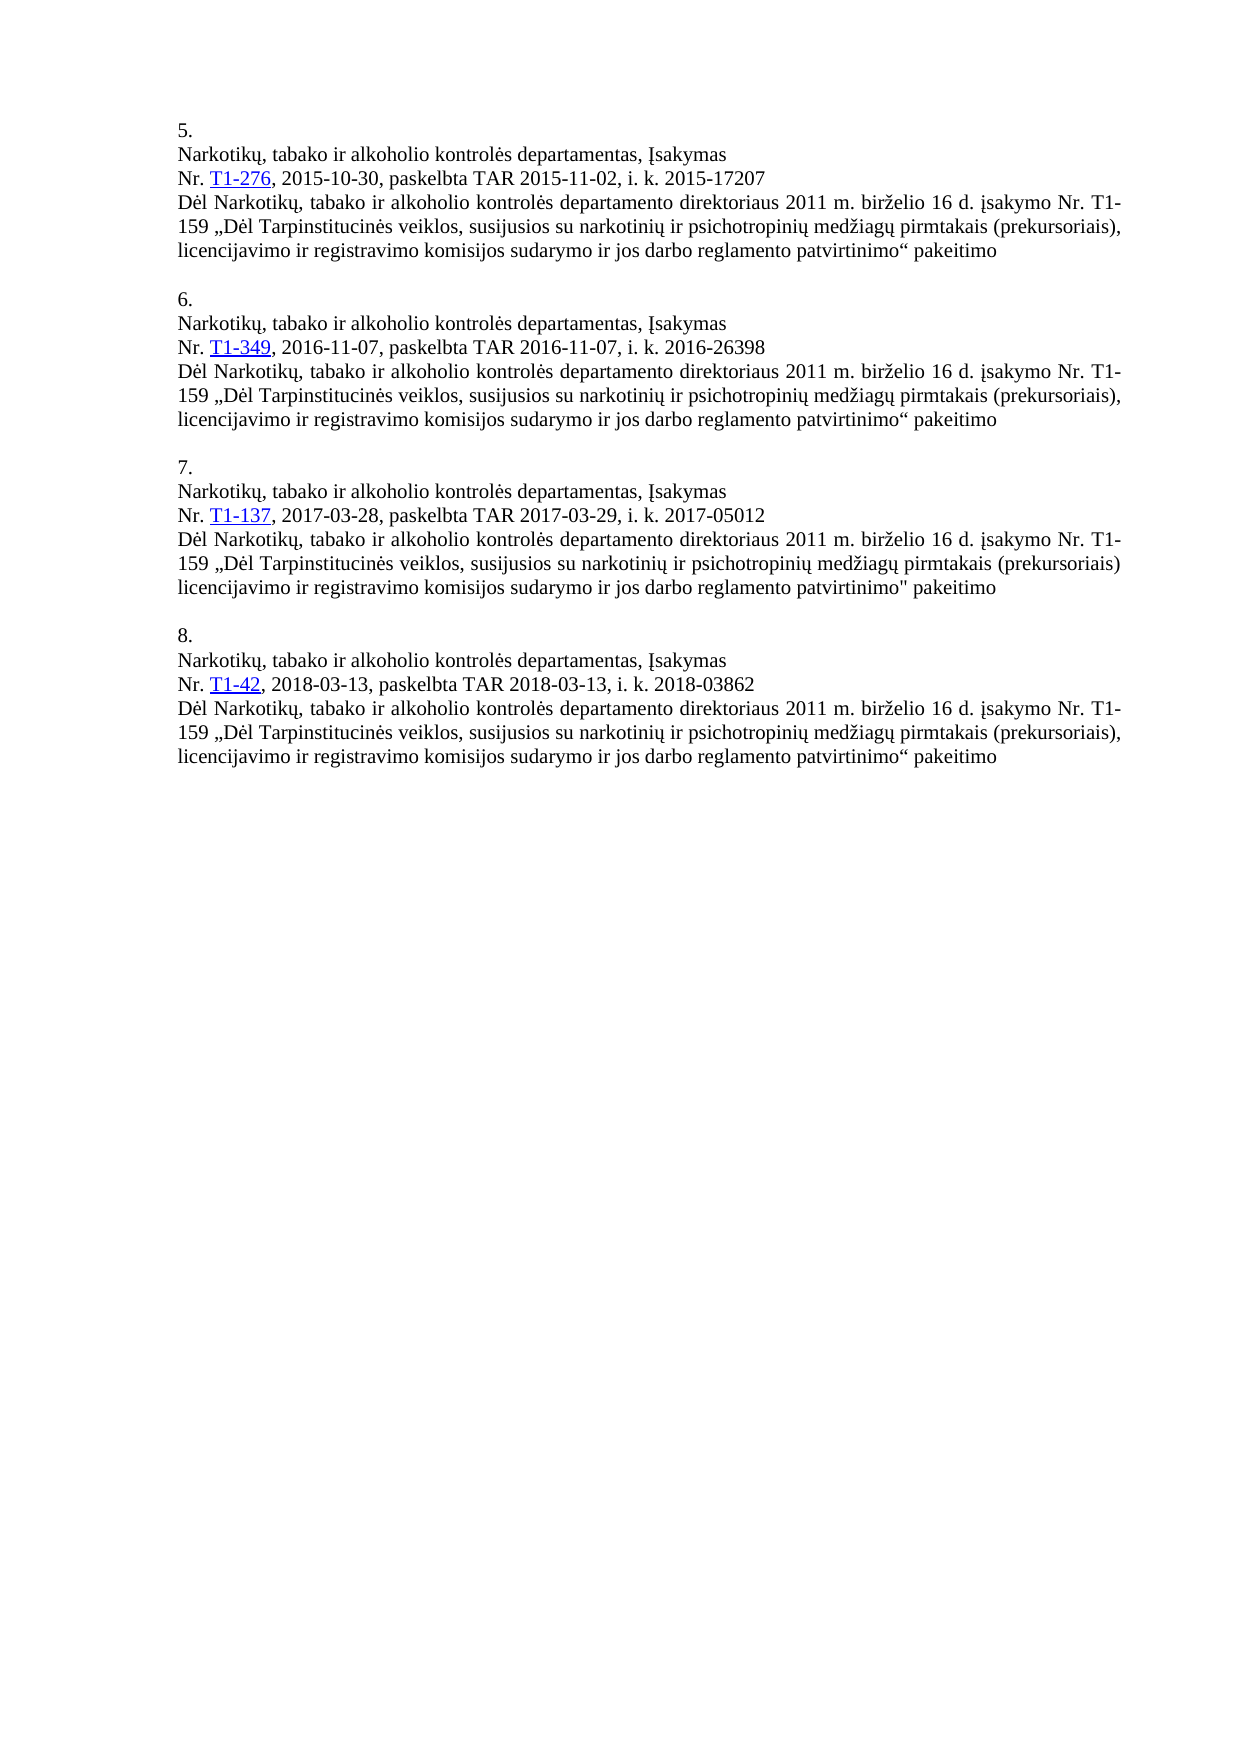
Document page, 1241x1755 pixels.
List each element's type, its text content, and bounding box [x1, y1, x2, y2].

text Dėl Narkotikų, tabako ir alkoholio kontrolės departamento direktoriaus 2011 m. birželio 16 d. įsakymo Nr. T1-159 „Dėl Tarpinstitucinės veiklos, susijusios su narkotinių ir psichotropinių medžiagų pirmtakais (prekursoriais), licencijavimo ir registravimo komisijos sudarymo ir jos darbo reglamento patvirtinimo“ pakeitimo [177, 696, 1122, 768]
text 6. [177, 287, 1122, 311]
text 5. [177, 118, 1122, 142]
text Dėl Narkotikų, tabako ir alkoholio kontrolės departamento direktoriaus 2011 m. birželio 16 d. įsakymo Nr. T1-159 „Dėl Tarpinstitucinės veiklos, susijusios su narkotinių ir psichotropinių medžiagų pirmtakais (prekursoriais), licencijavimo ir registravimo komisijos sudarymo ir jos darbo reglamento patvirtinimo“ pakeitimo [177, 359, 1122, 431]
text Narkotikų, tabako ir alkoholio kontrolės departamentas, Įsakymas [177, 142, 1122, 166]
text Nr. T1-276, 2015-10-30, paskelbta TAR 2015-11-02, i. k. 2015-17207 [177, 166, 1122, 190]
text Nr. T1-42, 2018-03-13, paskelbta TAR 2018-03-13, i. k. 2018-03862 [177, 672, 1122, 696]
text Narkotikų, tabako ir alkoholio kontrolės departamentas, Įsakymas [177, 479, 1122, 503]
text Narkotikų, tabako ir alkoholio kontrolės departamentas, Įsakymas [177, 311, 1122, 335]
text 8. [177, 623, 1122, 647]
text Narkotikų, tabako ir alkoholio kontrolės departamentas, Įsakymas [177, 647, 1122, 672]
text Dėl Narkotikų, tabako ir alkoholio kontrolės departamento direktoriaus 2011 m. birželio 16 d. įsakymo Nr. T1-159 „Dėl Tarpinstitucinės veiklos, susijusios su narkotinių ir psichotropinių medžiagų pirmtakais (prekursoriais), licencijavimo ir registravimo komisijos sudarymo ir jos darbo reglamento patvirtinimo“ pakeitimo [177, 190, 1122, 262]
text Nr. T1-137, 2017-03-28, paskelbta TAR 2017-03-29, i. k. 2017-05012 [177, 503, 1122, 527]
text Nr. T1-349, 2016-11-07, paskelbta TAR 2016-11-07, i. k. 2016-26398 [177, 335, 1122, 359]
text 7. [177, 455, 1122, 479]
text Dėl Narkotikų, tabako ir alkoholio kontrolės departamento direktoriaus 2011 m. birželio 16 d. įsakymo Nr. T1-159 „Dėl Tarpinstitucinės veiklos, susijusios su narkotinių ir psichotropinių medžiagų pirmtakais (prekursoriais) licencijavimo ir registravimo komisijos sudarymo ir jos darbo reglamento patvirtinimo" pakeitimo [177, 527, 1122, 599]
